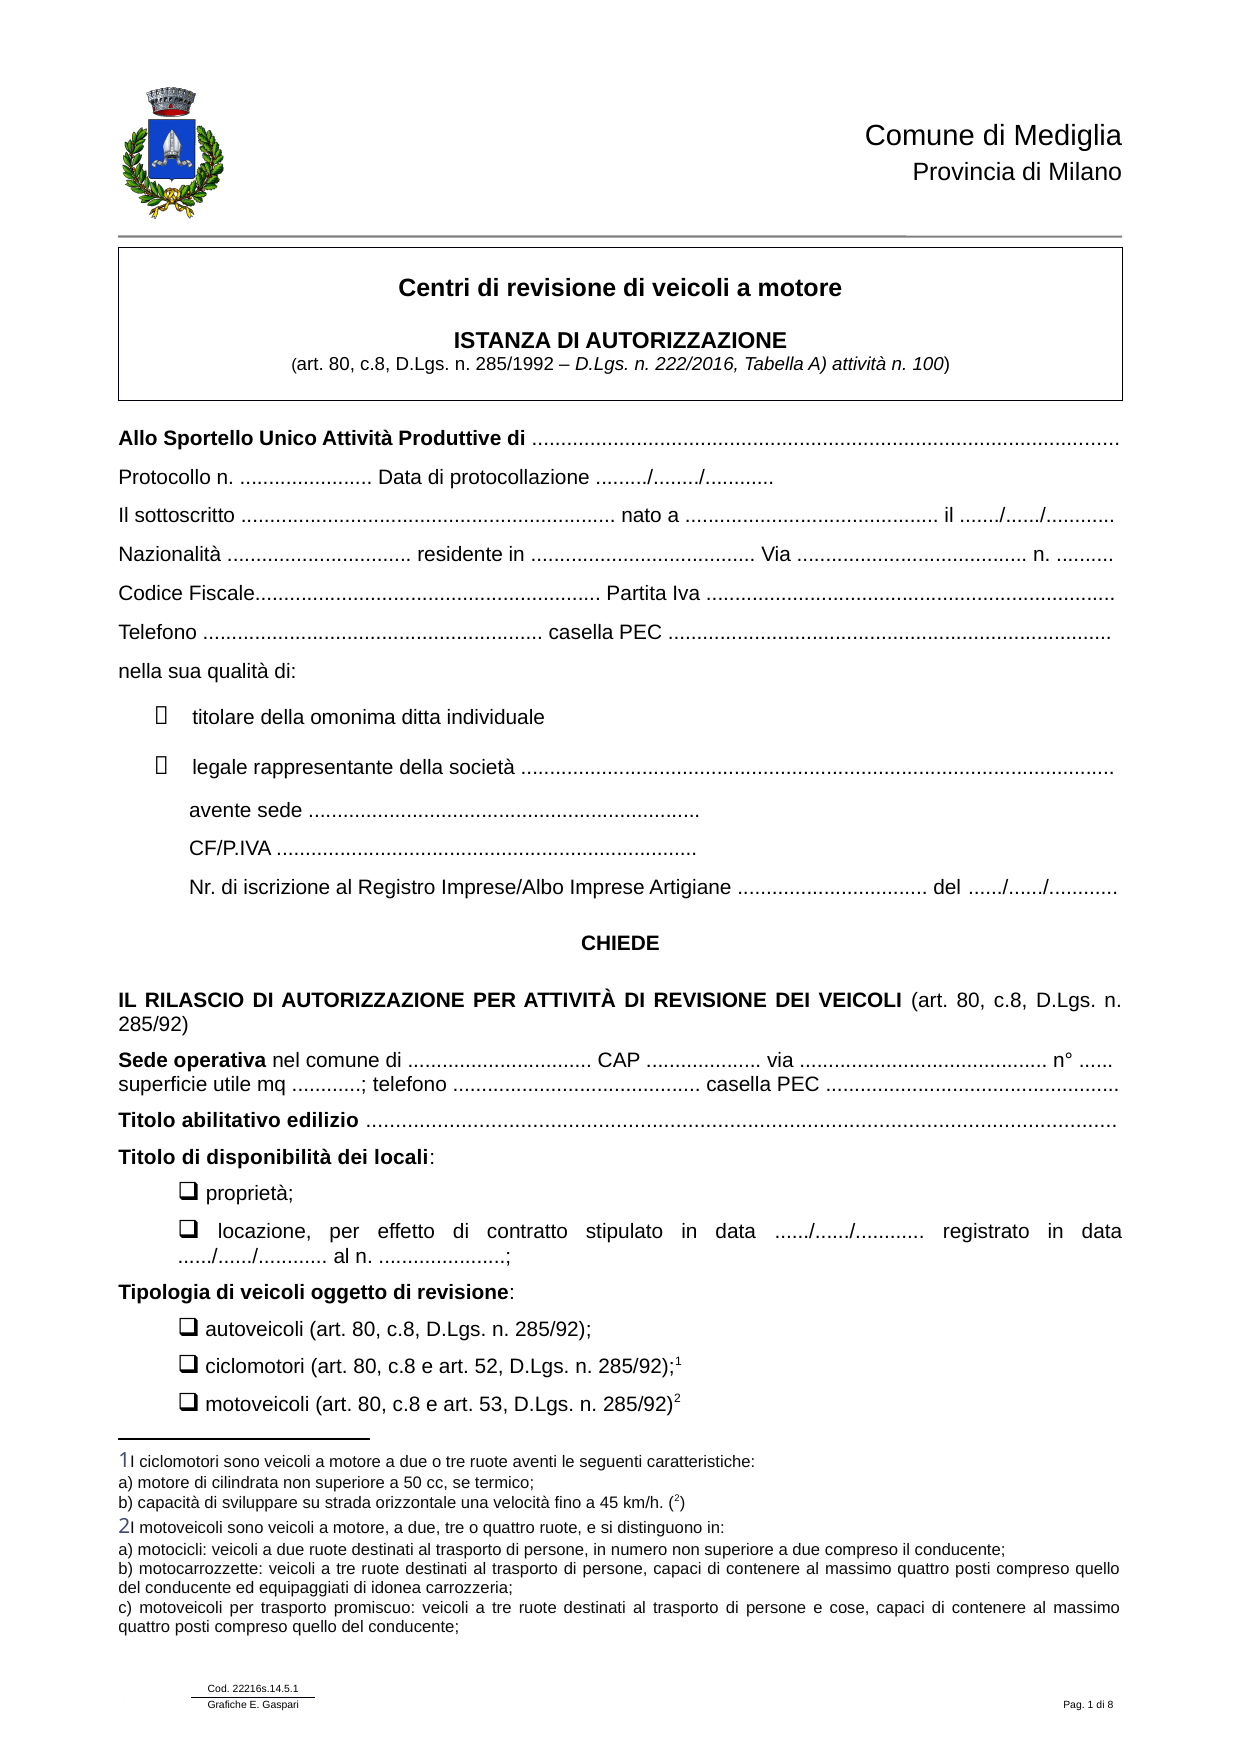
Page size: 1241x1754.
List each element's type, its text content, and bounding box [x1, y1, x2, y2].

picture [122, 87, 224, 219]
text nella sua qualità di: [118, 659, 1122, 683]
text a) motocicli: veicoli a due ruote destinati al trasporto di persone, in numero non superiore a due compreso il conducente; [118, 1540, 1122, 1559]
text  locazione, per effetto di contratto stipulato in data ....../....../............ registrato in data ....../....../............ al n. ......................; [177, 1219, 1122, 1268]
text I ciclomotori sono veicoli a motore a due o tre ruote aventi le seguenti caratteristiche: [118, 1445, 1122, 1473]
text Titolo abilitativo edilizio .............................................................................................................................. [118, 1108, 1122, 1132]
text Provincia di Milano [224, 157, 1122, 185]
text c) motoveicoli per trasporto promiscuo: veicoli a tre ruote destinati al trasporto di persone e cose, capaci di contenere al massimo quattro posti compreso quello del conducente; [118, 1597, 1122, 1636]
text CF/P.IVA ......................................................................... [189, 836, 1122, 860]
table_header Centri di revisione di veicoli a motore ISTANZA DI AUTORIZZAZIONE (art. 80, c.8, D.Lgs. n. 285/1992 – D.Lgs. n. 222/2016, Tabella A) attività n. 100) [119, 248, 1122, 399]
text Comune di Mediglia [224, 118, 1122, 152]
text  motoveicoli (art. 80, c.8 e art. 53, D.Lgs. n. 285/92) [177, 1392, 1122, 1417]
text Telefono ........................................................... casella PEC ............................................................................. [118, 620, 1122, 644]
text Protocollo n. ....................... Data di protocollazione ........./......../............ [118, 464, 1122, 488]
text Tipologia di veicoli oggetto di revisione: [118, 1280, 1122, 1304]
text  proprietà; [177, 1181, 1122, 1206]
text a) motore di cilindrata non superiore a 50 cc, se termico; [118, 1473, 1122, 1492]
text b) capacità di sviluppare su strada orizzontale una velocità fino a 45 km/h. (2) [118, 1492, 1122, 1512]
text avente sede .................................................................... [189, 797, 1122, 821]
text Il sottoscritto ................................................................. nato a ............................................ il ......./....../............ [118, 503, 1122, 527]
text IL RILASCIO DI AUTORIZZAZIONE PER ATTIVITÀ DI REVISIONE DEI VEICOLI (art. 80, c.8, D.Lgs. n. 285/92) [118, 987, 1122, 1035]
text Allo Sportello Unico Attività Produttive di [118, 426, 1122, 449]
text  legale rappresentante della società ....................................................................................................... [153, 747, 1122, 782]
text Sede operativa nel comune di ................................ CAP .................... via ........................................... n° ...... superficie utile mq ............; telefono ........................................... casella PEC ................................................... [118, 1048, 1122, 1096]
text Nr. di iscrizione al Registro Imprese/Albo Imprese Artigiane ................................. del ....../....../............ [189, 875, 1122, 899]
text  ciclomotori (art. 80, c.8 e art. 52, D.Lgs. n. 285/92); [177, 1354, 1122, 1379]
text Titolo di disponibilità dei locali: [118, 1145, 1122, 1169]
text Nazionalità ................................ residente in ....................................... Via ........................................ n. .......... [118, 542, 1122, 566]
text I motoveicoli sono veicoli a motore, a due, tre o quattro ruote, e si distinguono in: [118, 1512, 1122, 1540]
text  autoveicoli (art. 80, c.8, D.Lgs. n. 285/92); [177, 1317, 1122, 1342]
text Codice Fiscale............................................................ Partita Iva ....................................................................... [118, 581, 1122, 605]
text CHIEDE [118, 931, 1122, 955]
text  titolare della omonima ditta individuale [153, 698, 1122, 732]
text b) motocarrozzette: veicoli a tre ruote destinati al trasporto di persone, capaci di contenere al massimo quattro posti compreso quello del conducente ed equipaggiati di idonea carrozzeria; [118, 1559, 1122, 1597]
